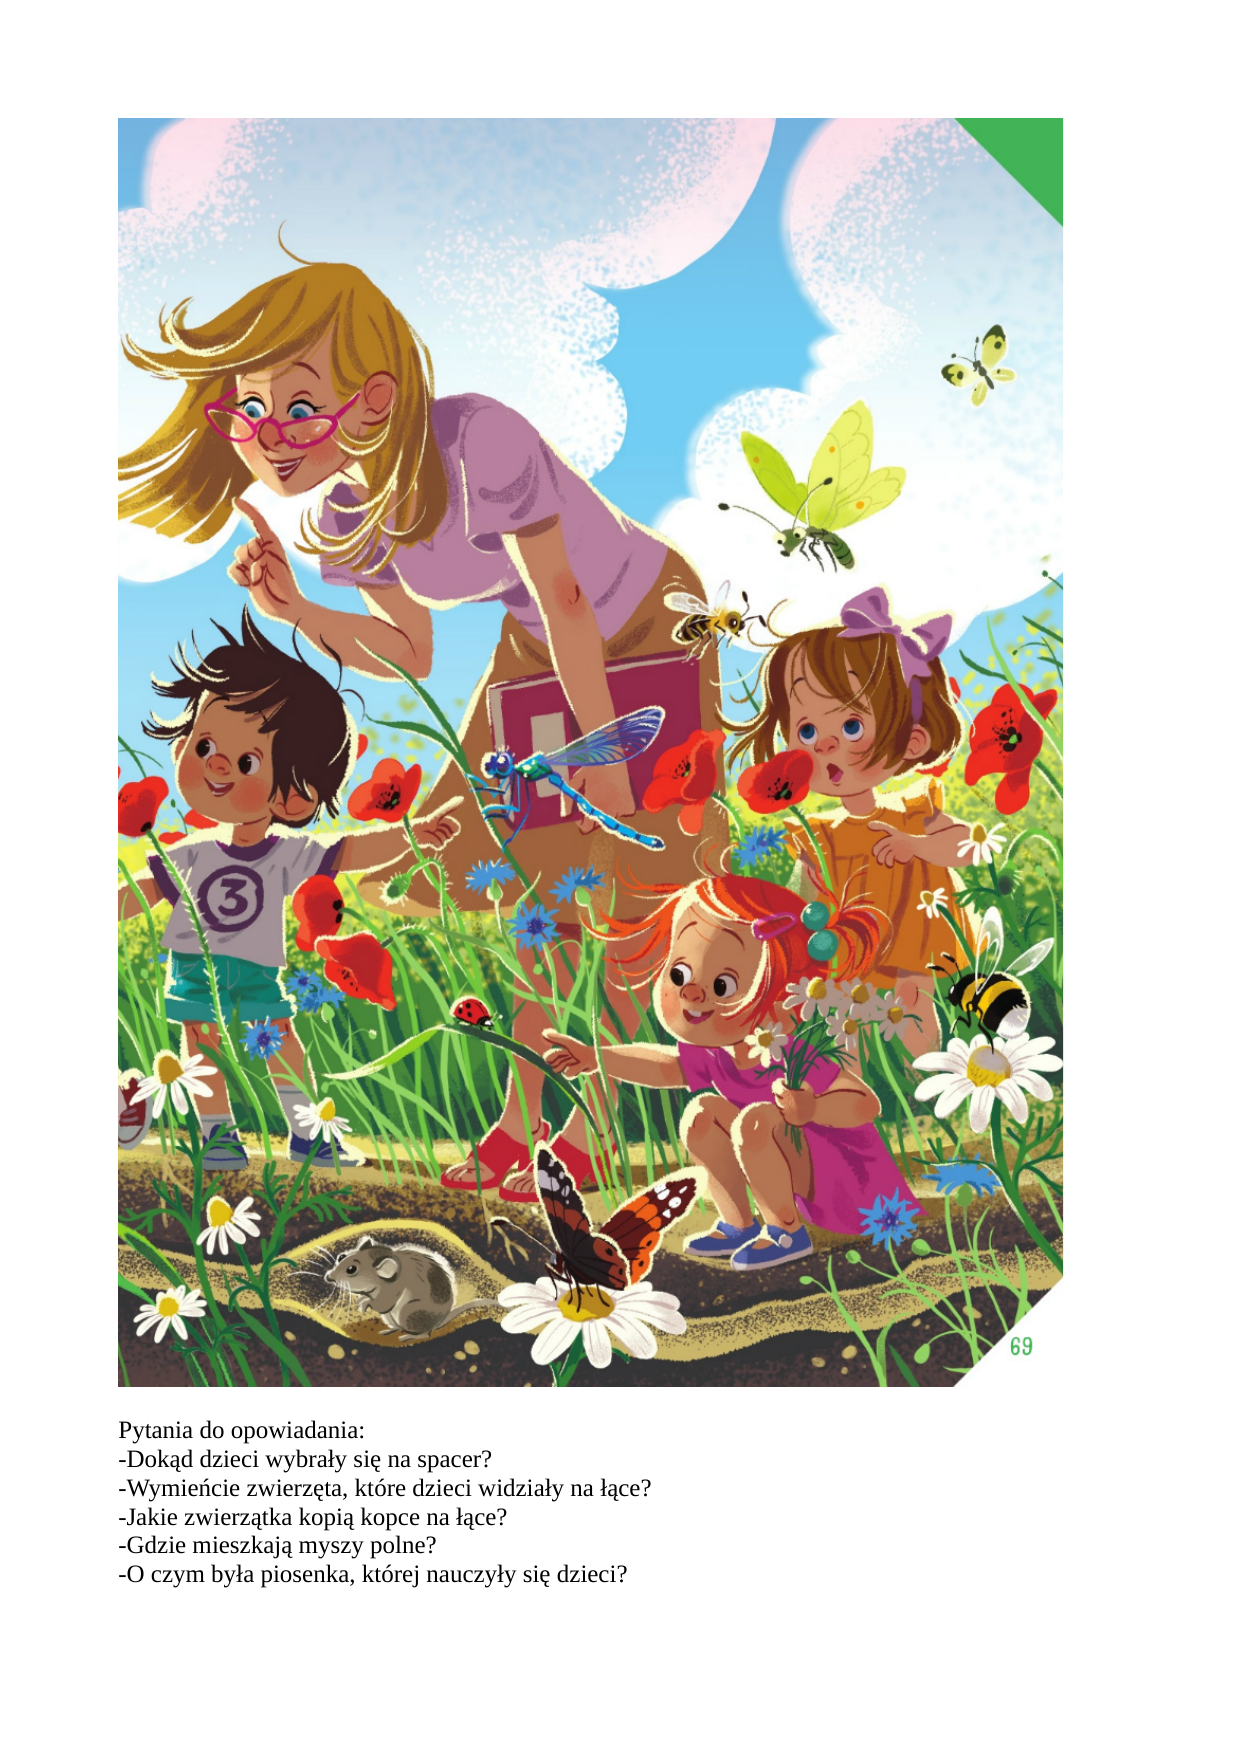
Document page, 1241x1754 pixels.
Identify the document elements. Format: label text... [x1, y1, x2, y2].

text -Dokąd dzieci wybrały się na spacer? [118, 1444, 1122, 1473]
picture [118, 118, 1064, 1387]
text Pytania do opowiadania: [118, 1415, 1122, 1444]
text -O czym była piosenka, której nauczyły się dzieci? [118, 1559, 1122, 1588]
text -Jakie zwierzątka kopią kopce na łące? [118, 1502, 1122, 1530]
text -Wymieńcie zwierzęta, które dzieci widziały na łące? [118, 1473, 1122, 1502]
text -Gdzie mieszkają myszy polne? [118, 1530, 1122, 1559]
